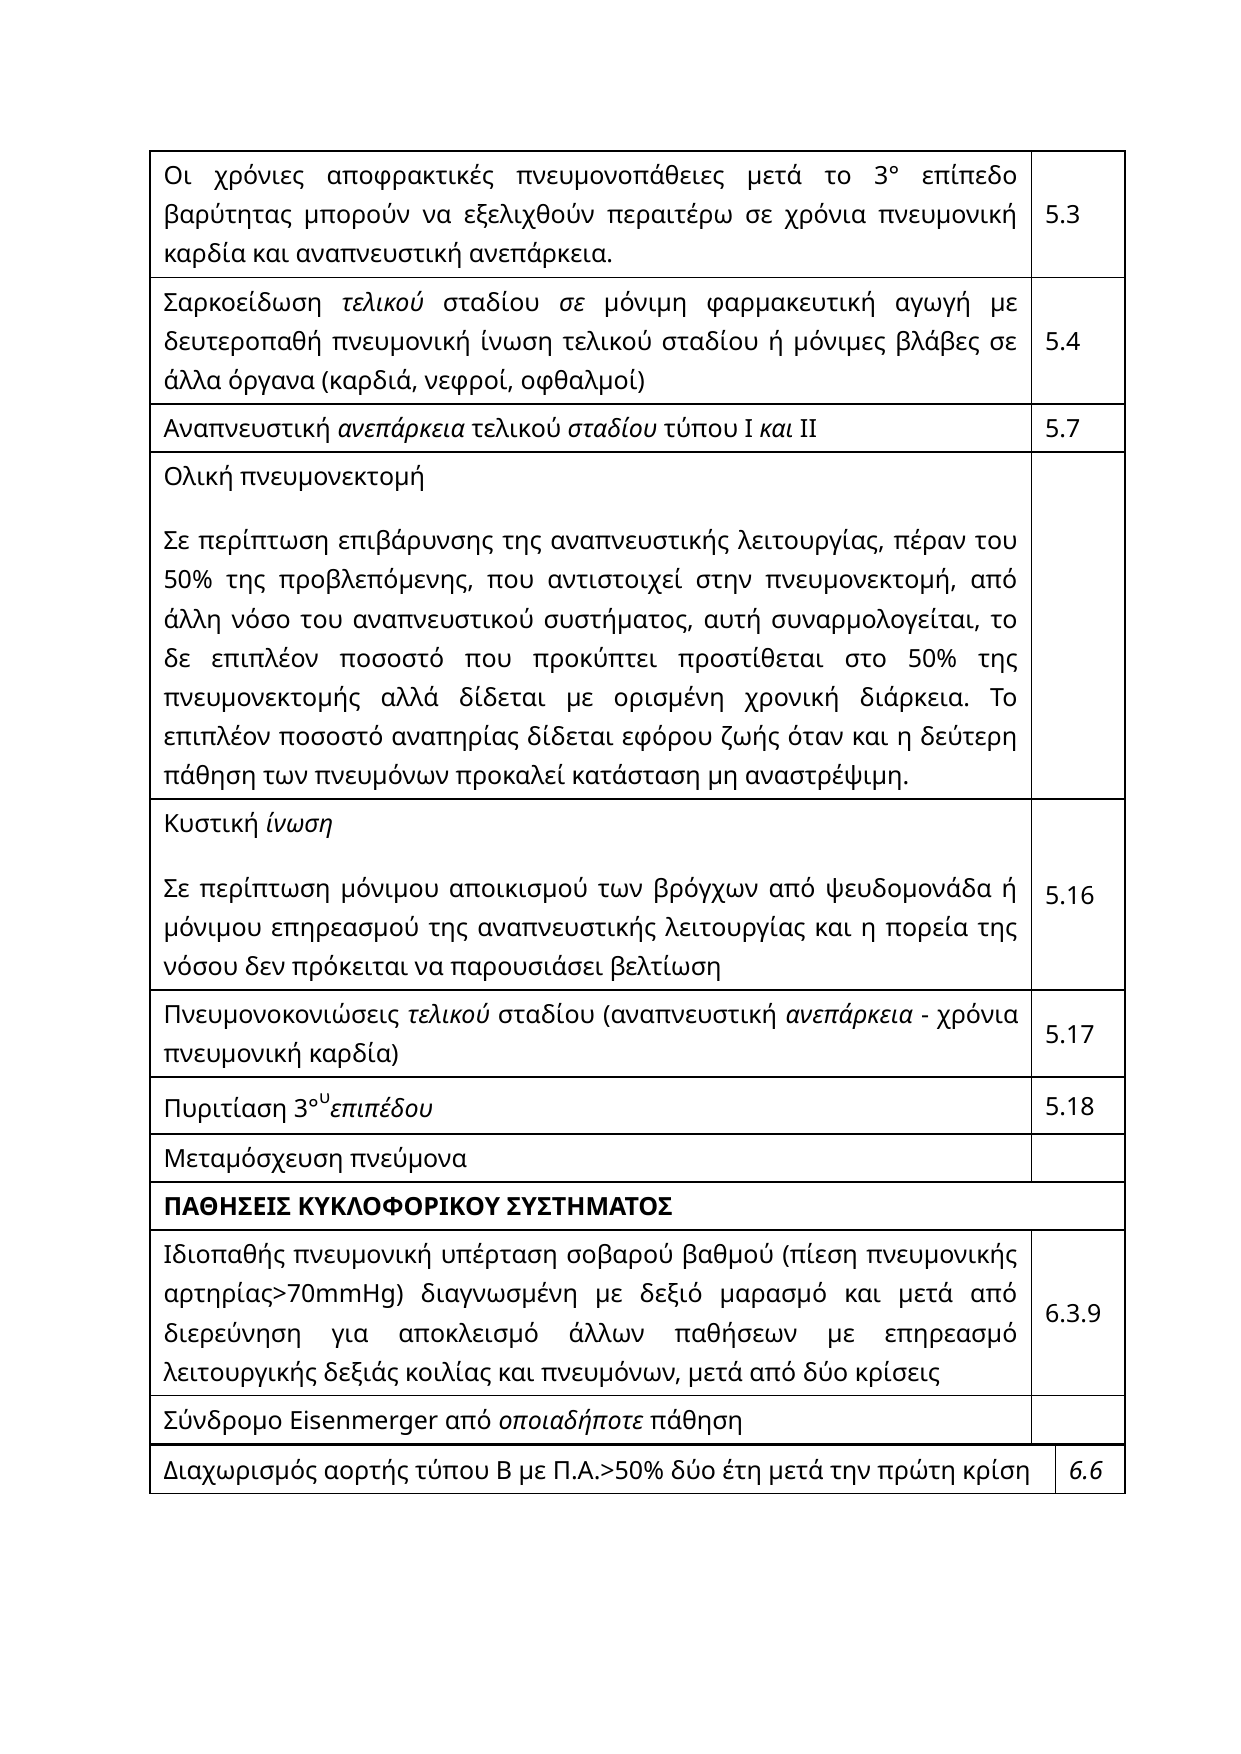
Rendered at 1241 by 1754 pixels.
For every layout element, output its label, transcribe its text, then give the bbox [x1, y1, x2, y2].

table_cell Ολική πνευμονεκτομή Σε περίπτωση επιβάρυνσης της αναπνευστικής λειτουργίας, πέραν του 50% της προβλεπόμενης, που αντιστοιχεί στην πνευμονεκτομή, από άλλη νόσο του αναπνευστικού συστήματος, αυτή συναρμολογείται, το δε επιπλέον ποσοστό που προκύπτει προστίθεται στο 50% της πνευμονεκτομής αλλά δίδεται με ορισμένη χρονική διάρκεια. Το επιπλέον ποσοστό αναπηρίας δίδεται εφόρου ζωής όταν και η δεύτερη πάθηση των πνευμόνων προκαλεί κατάσταση μη αναστρέψιμη. [151, 453, 1031, 798]
table_cell 5.17 [1032, 991, 1124, 1076]
table_cell [1032, 1135, 1124, 1181]
table_cell ΠΑΘΗΣΕΙΣ ΚΥΚΛΟΦΟΡΙΚΟΥ ΣΥΣΤΗΜΑΤΟΣ [151, 1183, 1124, 1229]
table_cell Αναπνευστική ανεπάρκεια τελικού σταδίου τύπου Ι και ΙΙ [151, 405, 1031, 451]
table_header 6.6 [1056, 1446, 1124, 1493]
table_cell [1032, 453, 1124, 798]
table_cell Ιδιοπαθής πνευμονική υπέρταση σοβαρού βαθμού (πίεση πνευμονικής αρτηρίας>70mmHg) διαγνωσμένη με δεξιό μαρασμό και μετά από διερεύνηση για αποκλεισμό άλλων παθήσεων με επηρεασμό λειτουργικής δεξιάς κοιλίας και πνευμόνων, μετά από δύο κρίσεις [151, 1231, 1031, 1395]
table_header Οι χρόνιες αποφρακτικές πνευμονοπάθειες μετά το 3° επίπεδο βαρύτητας μπορούν να εξελιχθούν περαιτέρω σε χρόνια πνευμονική καρδία και αναπνευστική ανεπάρκεια. [151, 152, 1031, 276]
table_cell 5.18 [1032, 1078, 1124, 1133]
table_cell 5.7 [1032, 405, 1124, 451]
table_cell Σύνδρομο Eisenmerger από οποιαδήποτε πάθηση [151, 1396, 1031, 1443]
table_cell 5.16 [1032, 800, 1124, 989]
table_header Διαχωρισμός αορτής τύπου Β με Π.Α.>50% δύο έτη μετά την πρώτη κρίση [151, 1446, 1055, 1493]
table_cell [1032, 1396, 1124, 1443]
table_cell Πυριτίαση 3°υεπιπέδου [151, 1078, 1031, 1133]
table_cell Μεταμόσχευση πνεύμονα [151, 1135, 1031, 1181]
table_cell Πνευμονοκονιώσεις τελικού σταδίου (αναπνευστική ανεπάρκεια - χρόνια πνευμονική καρδία) [151, 991, 1031, 1076]
table_header 5.3 [1032, 152, 1124, 276]
table_cell 6.3.9 [1032, 1231, 1124, 1395]
table_cell Σαρκοείδωση τελικού σταδίου σε μόνιμη φαρμακευτική αγωγή με δευτεροπαθή πνευμονική ίνωση τελικού σταδίου ή μόνιμες βλάβες σε άλλα όργανα (καρδιά, νεφροί, οφθαλμοί) [151, 278, 1031, 403]
table_cell Κυστική ίνωση Σε περίπτωση μόνιμου αποικισμού των βρόγχων από ψευδομονάδα ή μόνιμου επηρεασμού της αναπνευστικής λειτουργίας και η πορεία της νόσου δεν πρόκειται να παρουσιάσει βελτίωση [151, 800, 1031, 989]
table_cell 5.4 [1032, 278, 1124, 403]
